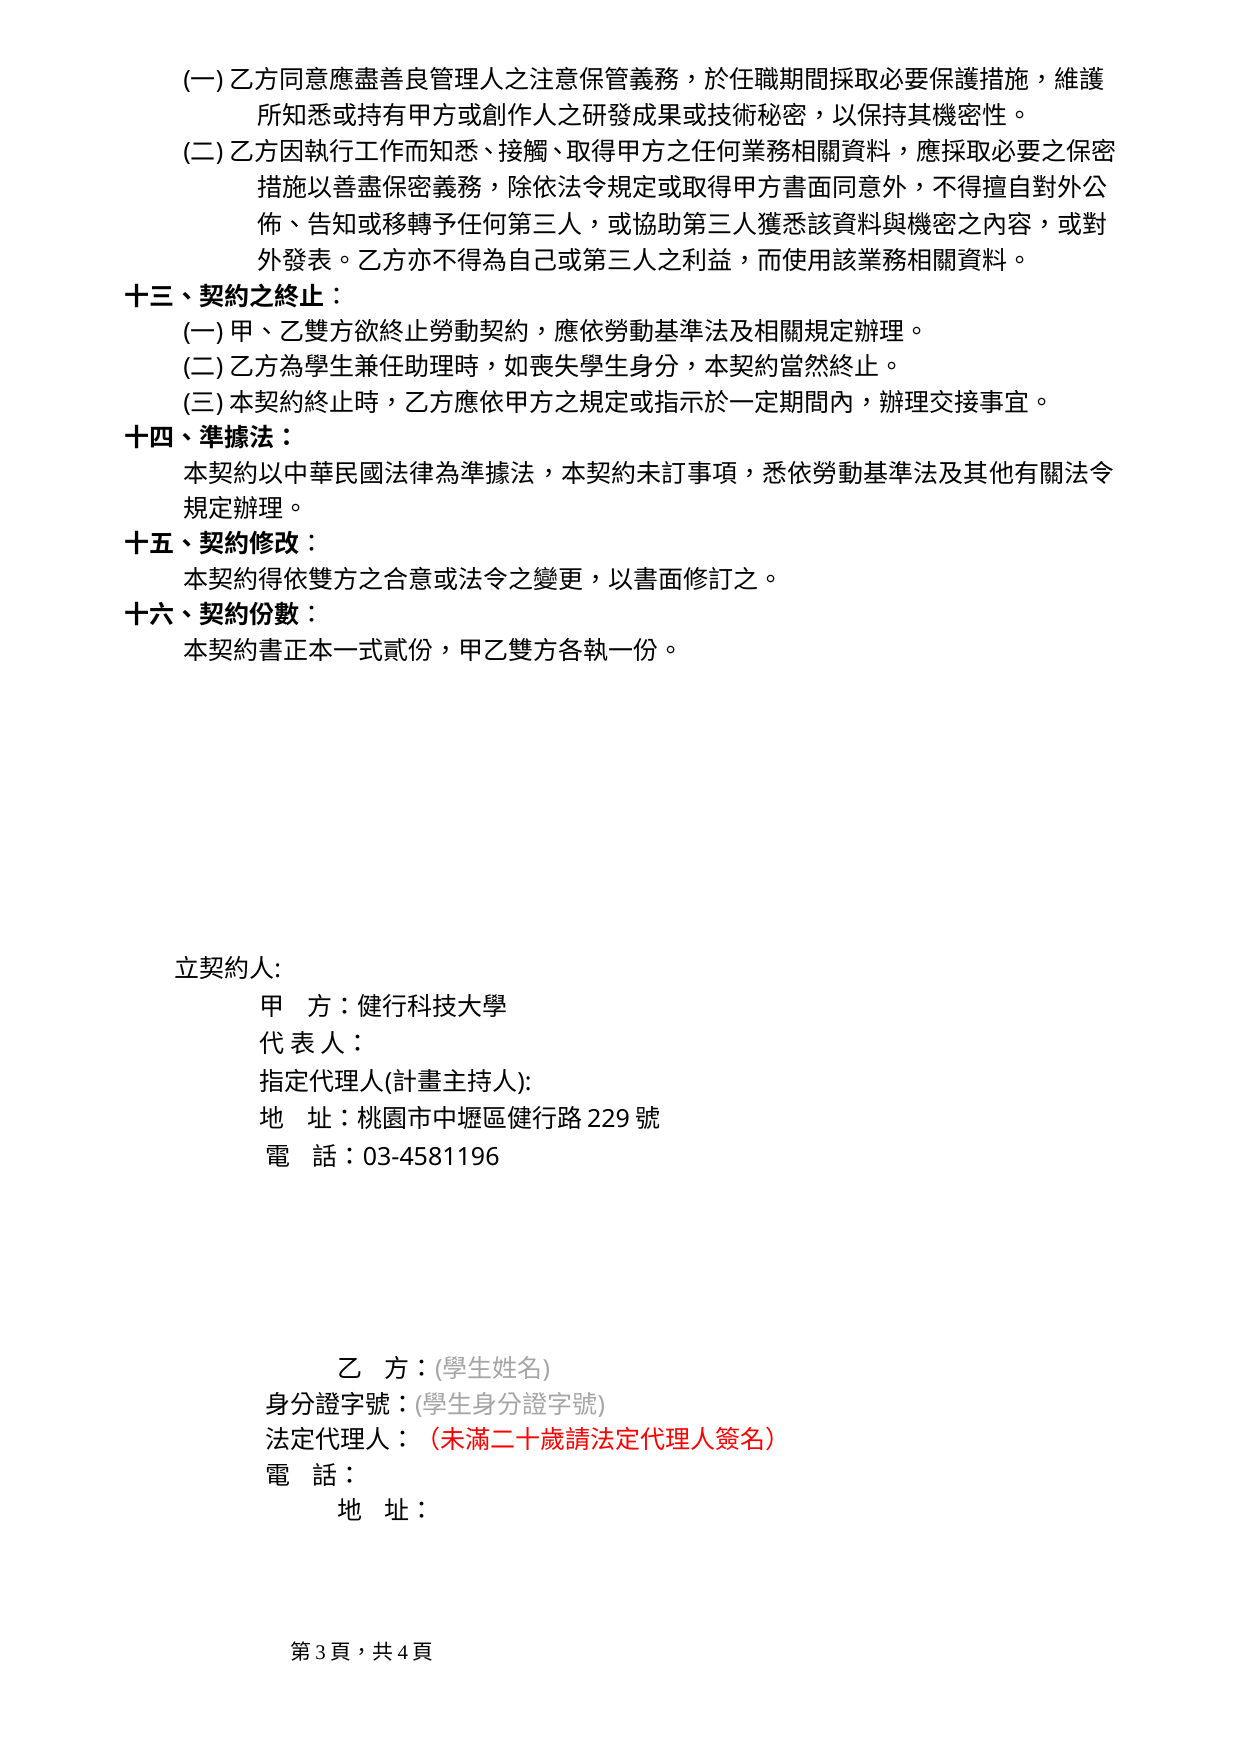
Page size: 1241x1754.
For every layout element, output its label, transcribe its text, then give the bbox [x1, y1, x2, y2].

text 乙 方：(學生姓名) [174, 1349, 1116, 1385]
text 地 址： [174, 1491, 1116, 1527]
text 電 話： [174, 1456, 1116, 1491]
text 甲 方：健行科技大學 [124, 985, 1116, 1022]
text 十三、契約之終止： [124, 277, 1116, 312]
text 地 址：桃園市中壢區健行路229號 [162, 1097, 1116, 1135]
text 十四、準據法： [124, 418, 1116, 454]
text 十六、契約份數： [124, 595, 1116, 631]
text 十五、契約修改： [124, 524, 1116, 560]
text 本契約以中華民國法律為準據法，本契約未訂事項，悉依勞動基準法及其他有關法令規定辦理。 [183, 454, 1116, 524]
text 本契約得依雙方之合意或法令之變更，以書面修訂之。 [183, 560, 1116, 595]
text (一) 乙方同意應盡善良管理人之注意保管義務，於任職期間採取必要保護措施，維護所知悉或持有甲方或創作人之研發成果或技術秘密，以保持其機密性。 [183, 59, 1116, 132]
text (一) 甲、乙雙方欲終止勞動契約，應依勞動基準法及相關規定辦理。 [124, 312, 1116, 347]
text (二) 乙方為學生兼任助理時，如喪失學生身分，本契約當然終止。 [124, 347, 1116, 383]
text (二) 乙方因執行工作而知悉、接觸、取得甲方之任何業務相關資料，應採取必要之保密措施以善盡保密義務，除依法令規定或取得甲方書面同意外，不得擅自對外公佈、告知或移轉予任何第三人，或協助第三人獲悉該資料與機密之內容，或對外發表。乙方亦不得為自己或第三人之利益，而使用該業務相關資料。 [183, 132, 1116, 277]
text (三) 本契約終止時，乙方應依甲方之規定或指示於一定期間內，辦理交接事宜。 [124, 383, 1116, 418]
text 指定代理人(計畫主持人): [124, 1060, 1116, 1097]
text 電 話：03-4581196 [174, 1135, 1116, 1172]
text 立契約人: [174, 949, 1116, 985]
text 法定代理人：（未滿二十歲請法定代理人簽名） [174, 1420, 1116, 1456]
text 本契約書正本一式貳份，甲乙雙方各執一份。 [183, 631, 1116, 666]
text 代 表 人： [124, 1022, 1116, 1060]
text 身分證字號：(學生身分證字號) [174, 1385, 1116, 1420]
